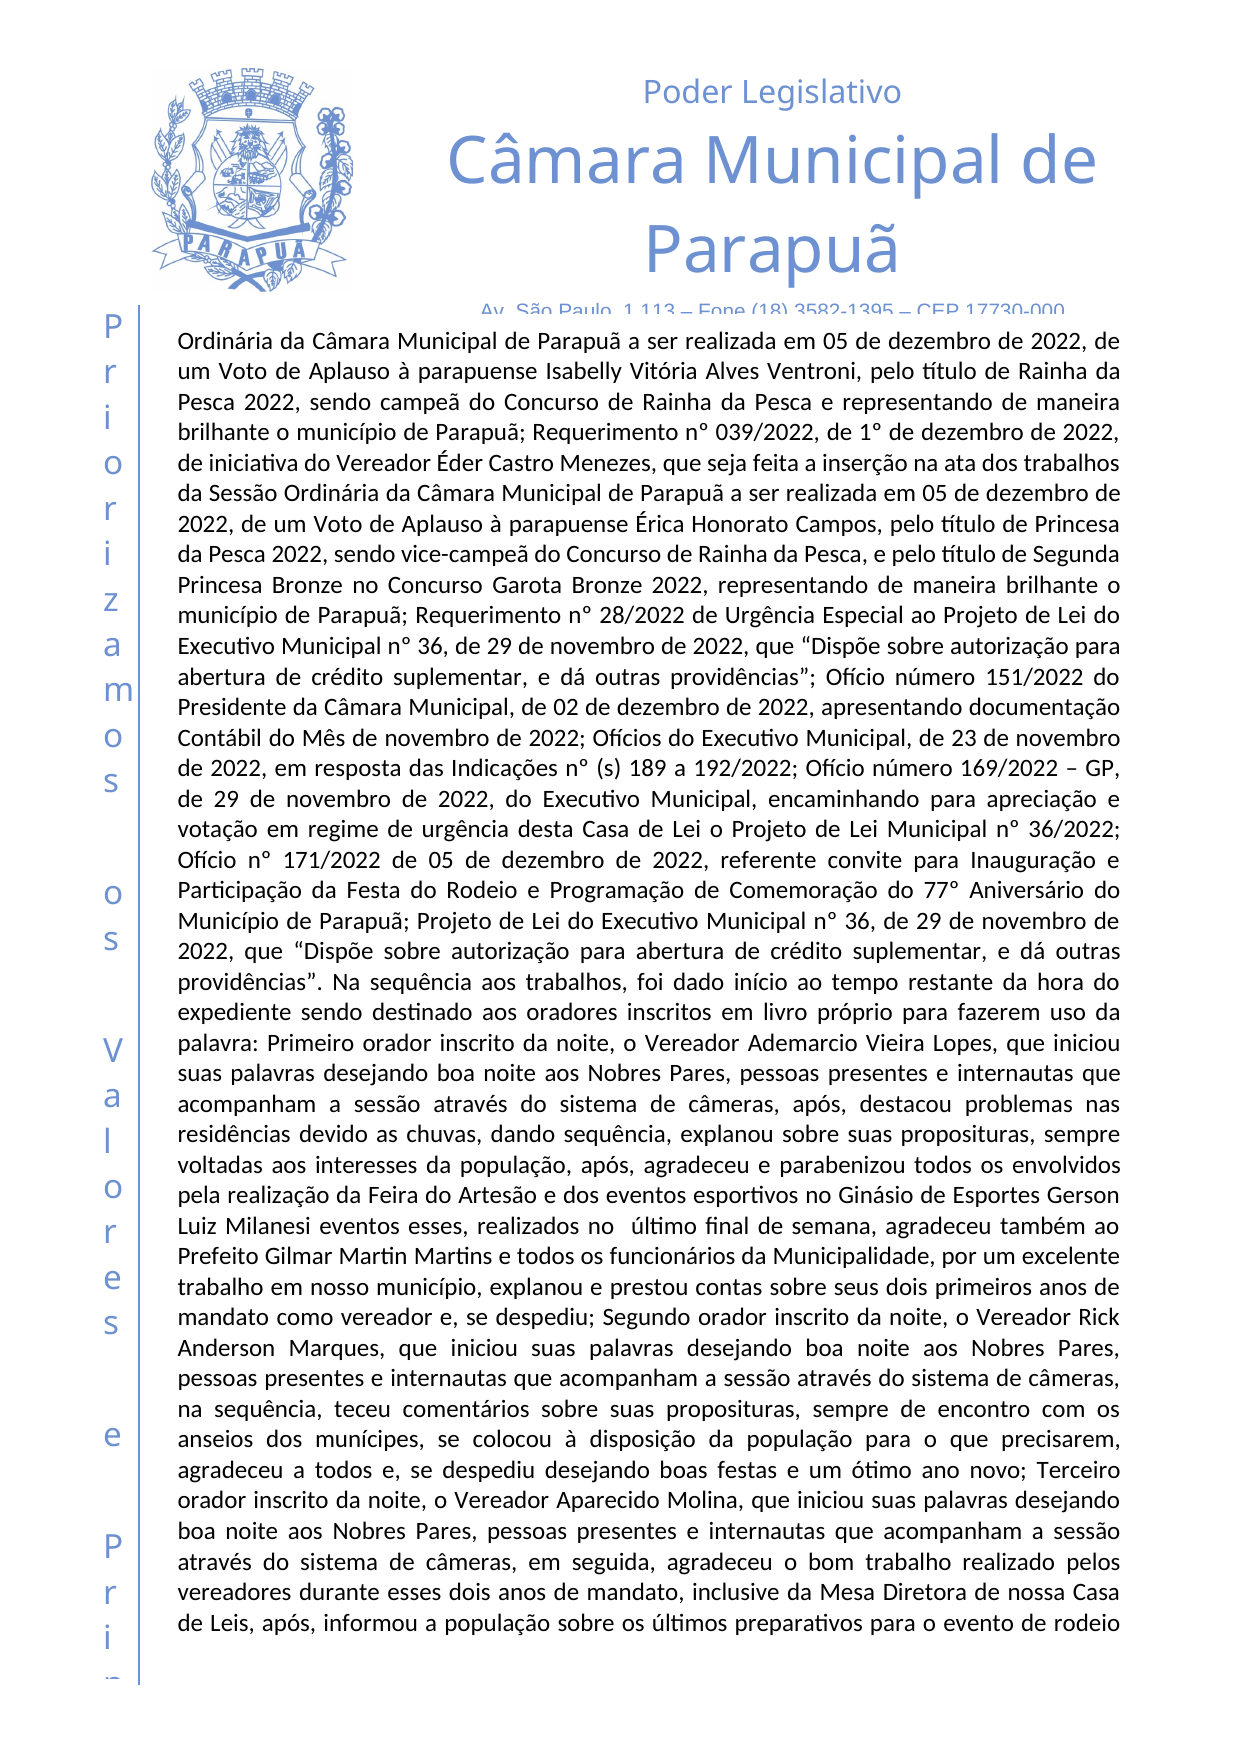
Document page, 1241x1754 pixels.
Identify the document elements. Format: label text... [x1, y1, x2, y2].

picture [151, 68, 354, 292]
text Ordinária da Câmara Municipal de Parapuã a ser realizada em 05 de dezembro de 2022, de um Voto de Aplauso à parapuense Isabelly Vitória Alves Ventroni, pelo título de Rainha da Pesca 2022, sendo campeã do Concurso de Rainha da Pesca e representando de maneira brilhante o município de Parapuã; Requerimento nº 039/2022, de 1º de dezembro de 2022, de iniciativa do Vereador Éder Castro Menezes, que seja feita a inserção na ata dos trabalhos da Sessão Ordinária da Câmara Municipal de Parapuã a ser realizada em 05 de dezembro de 2022, de um Voto de Aplauso à parapuense Érica Honorato Campos, pelo título de Princesa da Pesca 2022, sendo vice-campeã do Concurso de Rainha da Pesca, e pelo título de Segunda Princesa Bronze no Concurso Garota Bronze 2022, representando de maneira brilhante o município de Parapuã; Requerimento nº 28/2022 de Urgência Especial ao Projeto de Lei do Executivo Municipal nº 36, de 29 de novembro de 2022, que “Dispõe sobre autorização para abertura de crédito suplementar, e dá outras providências”; Ofício número 151/2022 do Presidente da Câmara Municipal, de 02 de dezembro de 2022, apresentando documentação Contábil do Mês de novembro de 2022; Ofícios do Executivo Municipal, de 23 de novembro de 2022, em resposta das Indicações nº (s) 189 a 192/2022; Ofício número 169/2022 – GP, de 29 de novembro de 2022, do Executivo Municipal, encaminhando para apreciação e votação em regime de urgência desta Casa de Lei o Projeto de Lei Municipal nº 36/2022; Ofício nº 171/2022 de 05 de dezembro de 2022, referente convite para Inauguração e Participação da Festa do Rodeio e Programação de Comemoração do 77º Aniversário do Município de Parapuã; Projeto de Lei do Executivo Municipal nº 36, de 29 de novembro de 2022, que “Dispõe sobre autorização para abertura de crédito suplementar, e dá outras providências”. Na sequência aos trabalhos, foi dado início ao tempo restante da hora do expediente sendo destinado aos oradores inscritos em livro próprio para fazerem uso da palavra: Primeiro orador inscrito da noite, o Vereador Ademarcio Vieira Lopes, que iniciou suas palavras desejando boa noite aos Nobres Pares, pessoas presentes e internautas que acompanham a sessão através do sistema de câmeras, após, destacou problemas nas residências devido as chuvas, dando sequência, explanou sobre suas proposituras, sempre voltadas aos interesses da população, após, agradeceu e parabenizou todos os envolvidos pela realização da Feira do Artesão e dos eventos esportivos no Ginásio de Esportes Gerson Luiz Milanesi eventos esses, realizados no último final de semana, agradeceu também ao Prefeito Gilmar Martin Martins e todos os funcionários da Municipalidade, por um excelente trabalho em nosso município, explanou e prestou contas sobre seus dois primeiros anos de mandato como vereador e, se despediu; Segundo orador inscrito da noite, o Vereador Rick Anderson Marques, que iniciou suas palavras desejando boa noite aos Nobres Pares, pessoas presentes e internautas que acompanham a sessão através do sistema de câmeras, na sequência, teceu comentários sobre suas proposituras, sempre de encontro com os anseios dos munícipes, se colocou à disposição da população para o que precisarem, agradeceu a todos e, se despediu desejando boas festas e um ótimo ano novo; Terceiro orador inscrito da noite, o Vereador Aparecido Molina, que iniciou suas palavras desejando boa noite aos Nobres Pares, pessoas presentes e internautas que acompanham a sessão através do sistema de câmeras, em seguida, agradeceu o bom trabalho realizado pelos vereadores durante esses dois anos de mandato, inclusive da Mesa Diretora de nossa Casa de Leis, após, informou a população sobre os últimos preparativos para o evento de rodeio [177, 325, 1122, 1637]
